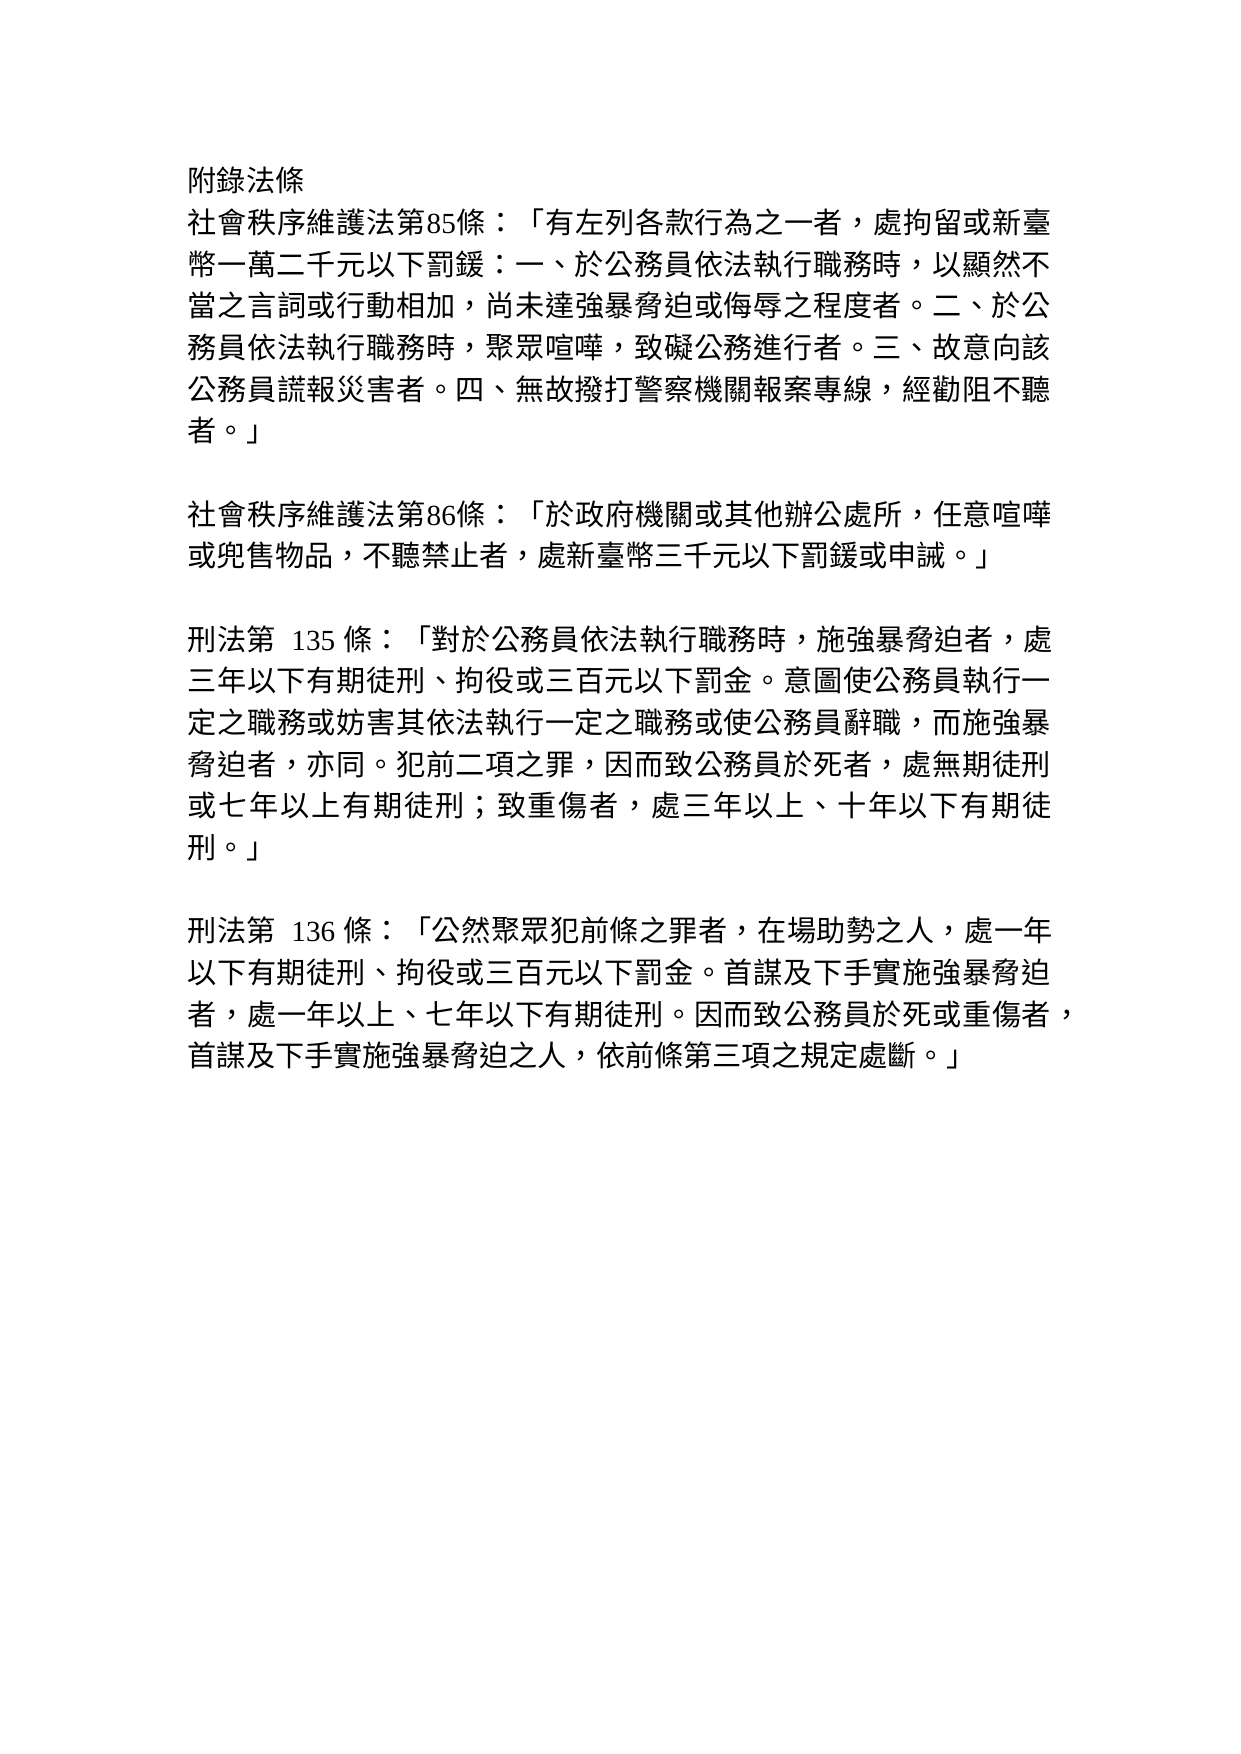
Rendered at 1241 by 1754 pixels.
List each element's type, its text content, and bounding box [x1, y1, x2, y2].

text 社會秩序維護法第86條：「於政府機關或其他辦公處所，任意喧嘩或兜售物品，不聽禁止者，處新臺幣三千元以下罰鍰或申誡。」 [187, 492, 1053, 575]
text 刑法第 135 條：「對於公務員依法執行職務時，施強暴脅迫者，處三年以下有期徒刑、拘役或三百元以下罰金。意圖使公務員執行一定之職務或妨害其依法執行一定之職務或使公務員辭職，而施強暴脅迫者，亦同。犯前二項之罪，因而致公務員於死者，處無期徒刑或七年以上有期徒刑；致重傷者，處三年以上、十年以下有期徒刑。」 [187, 617, 1053, 867]
text 附錄法條 [187, 158, 1053, 200]
text 刑法第 136 條：「公然聚眾犯前條之罪者，在場助勢之人，處一年以下有期徒刑、拘役或三百元以下罰金。首謀及下手實施強暴脅迫者，處一年以上、七年以下有期徒刑。因而致公務員於死或重傷者，首謀及下手實施強暴脅迫之人，依前條第三項之規定處斷。」 [187, 908, 1053, 1075]
text 社會秩序維護法第85條：「有左列各款行為之一者，處拘留或新臺幣一萬二千元以下罰鍰：一、於公務員依法執行職務時，以顯然不當之言詞或行動相加，尚未達強暴脅迫或侮辱之程度者。二、於公務員依法執行職務時，聚眾喧嘩，致礙公務進行者。三、故意向該公務員謊報災害者。四、無故撥打警察機關報案專線，經勸阻不聽者。」 [187, 200, 1053, 450]
